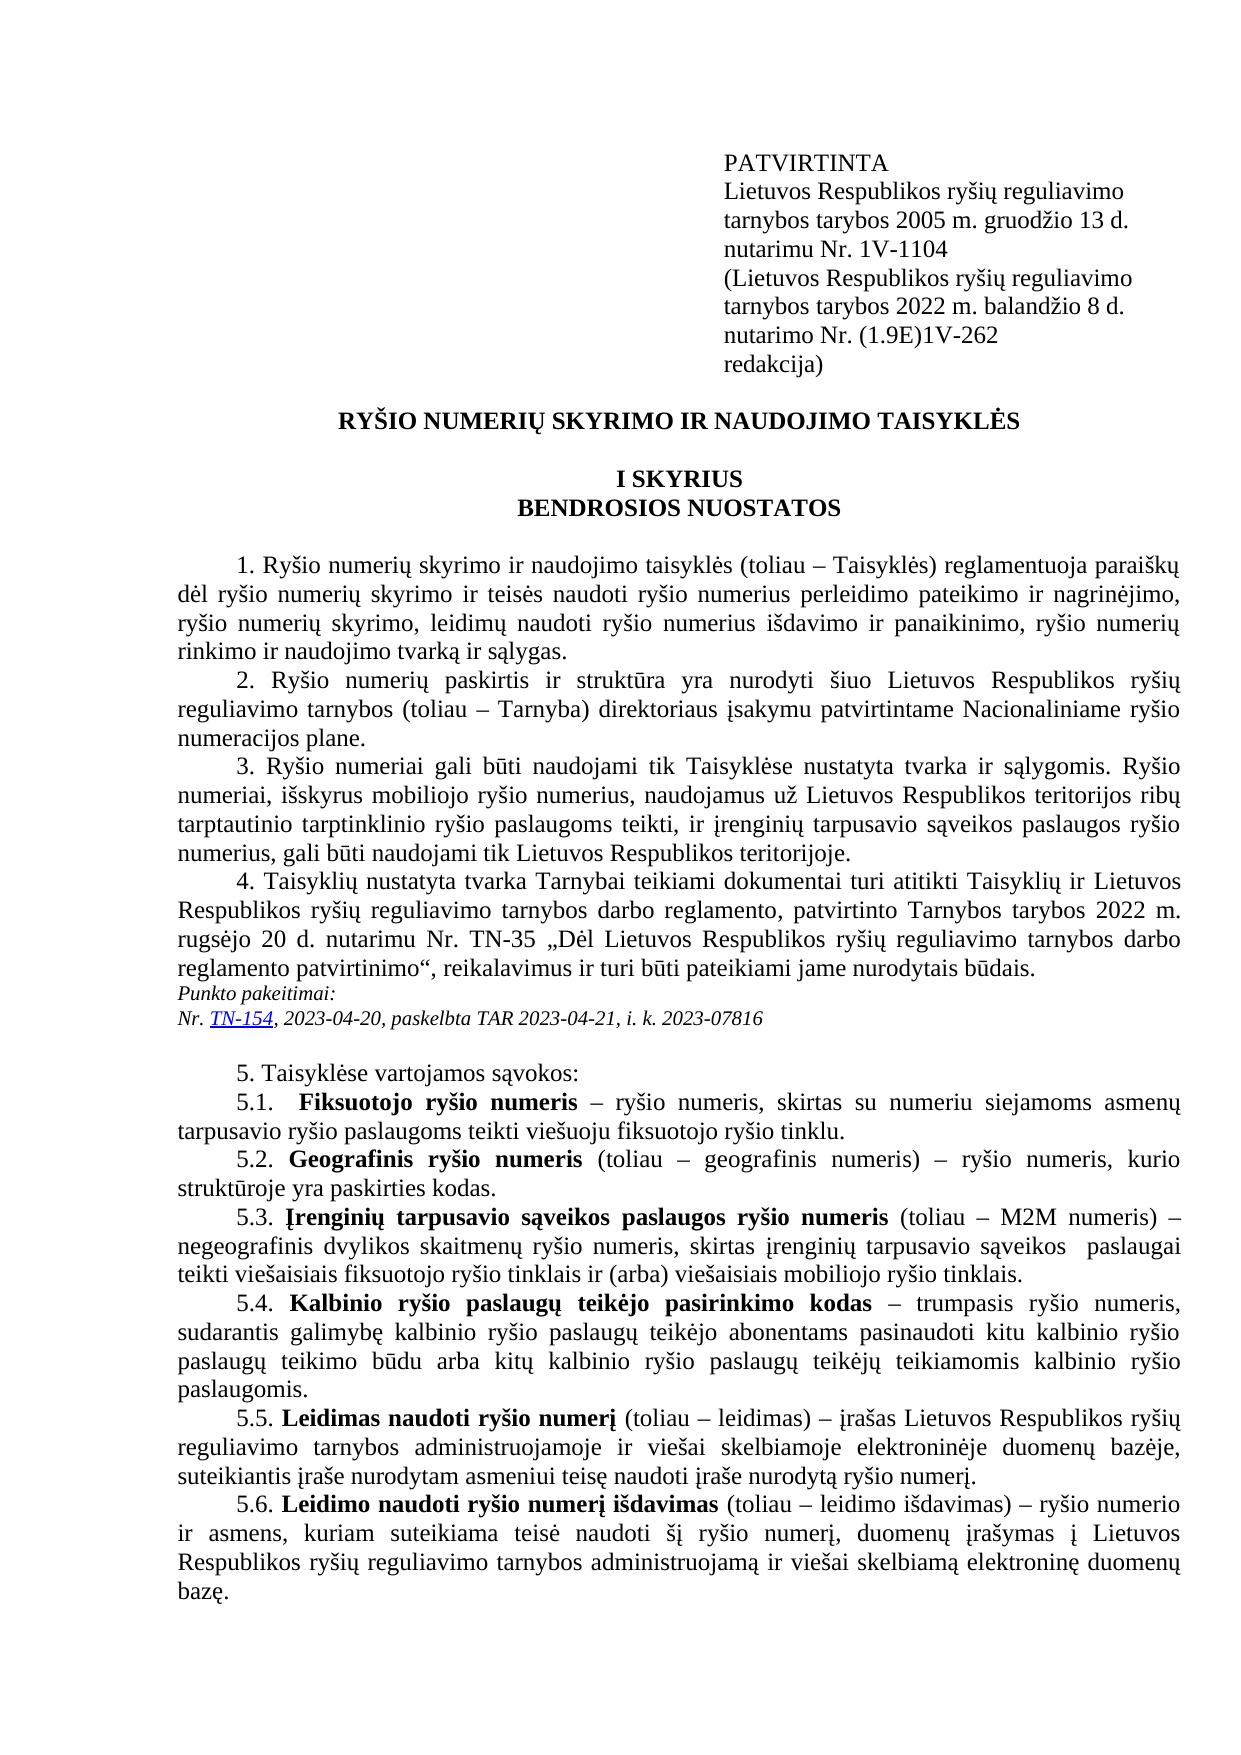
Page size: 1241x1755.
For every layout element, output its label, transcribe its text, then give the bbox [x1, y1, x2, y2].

text nutarimu Nr. 1V-1104 [723, 234, 1181, 263]
text 3. Ryšio numeriai gali būti naudojami tik Taisyklėse nustatyta tvarka ir sąlygomis. Ryšio numeriai, išskyrus mobiliojo ryšio numerius, naudojamus už Lietuvos Respublikos teritorijos ribų tarptautinio tarptinklinio ryšio paslaugoms teikti, ir įrenginių tarpusavio sąveikos paslaugos ryšio numerius, gali būti naudojami tik Lietuvos Respublikos teritorijoje. [177, 751, 1181, 866]
text 5.5. Leidimas naudoti ryšio numerį (toliau – leidimas) – įrašas Lietuvos Respublikos ryšių reguliavimo tarnybos administruojamoje ir viešai skelbiamoje elektroninėje duomenų bazėje, suteikiantis įraše nurodytam asmeniui teisę naudoti įraše nurodytą ryšio numerį. [177, 1403, 1181, 1489]
text PATVIRTINTA [251, 148, 1181, 176]
text Punkto pakeitimai: [177, 981, 1181, 1005]
text 2. Ryšio numerių paskirtis ir struktūra yra nurodyti šiuo Lietuvos Respublikos ryšių reguliavimo tarnybos (toliau – Tarnyba) direktoriaus įsakymu patvirtintame Nacionaliniame ryšio numeracijos plane. [177, 665, 1181, 751]
text I SKYRIUS [177, 464, 1181, 493]
text tarnybos tarybos 2005 m. gruodžio 13 d. [723, 205, 1181, 234]
text BENDROSIOS NUOSTATOs [177, 493, 1181, 521]
text Lietuvos Respublikos ryšių reguliavimo [723, 176, 1181, 205]
text tarnybos tarybos 2022 m. balandžio 8 d. [723, 291, 1181, 320]
text 4. Taisyklių nustatyta tvarka Tarnybai teikiami dokumentai turi atitikti Taisyklių ir Lietuvos Respublikos ryšių reguliavimo tarnybos darbo reglamento, patvirtinto Tarnybos tarybos 2022 m. rugsėjo 20 d. nutarimu Nr. TN-35 „Dėl Lietuvos Respublikos ryšių reguliavimo tarnybos darbo reglamento patvirtinimo“, reikalavimus ir turi būti pateikiami jame nurodytais būdais. [177, 866, 1181, 981]
text 5.2. Geografinis ryšio numeris (toliau – geografinis numeris) – ryšio numeris, kurio struktūroje yra paskirties kodas. [177, 1144, 1181, 1202]
text redakcija) [723, 349, 1181, 378]
text (Lietuvos Respublikos ryšių reguliavimo [723, 263, 1181, 291]
text RYŠIO NUMERiŲ skyrimo ir naudojimo TAISYKLĖS [177, 406, 1181, 435]
text Nr. TN-154, 2023-04-20, paskelbta TAR 2023-04-21, i. k. 2023-07816 [177, 1005, 1181, 1029]
text 5.6. Leidimo naudoti ryšio numerį išdavimas (toliau – leidimo išdavimas) – ryšio numerio ir asmens, kuriam suteikiama teisė naudoti šį ryšio numerį, duomenų įrašymas į Lietuvos Respublikos ryšių reguliavimo tarnybos administruojamą ir viešai skelbiamą elektroninę duomenų bazę. [177, 1489, 1181, 1604]
text 1. Ryšio numerių skyrimo ir naudojimo taisyklės (toliau – Taisyklės) reglamentuoja paraiškų dėl ryšio numerių skyrimo ir teisės naudoti ryšio numerius perleidimo pateikimo ir nagrinėjimo, ryšio numerių skyrimo, leidimų naudoti ryšio numerius išdavimo ir panaikinimo, ryšio numerių rinkimo ir naudojimo tvarką ir sąlygas. [177, 550, 1181, 665]
text 5.4. Kalbinio ryšio paslaugų teikėjo pasirinkimo kodas – trumpasis ryšio numeris, sudarantis galimybę kalbinio ryšio paslaugų teikėjo abonentams pasinaudoti kitu kalbinio ryšio paslaugų teikimo būdu arba kitų kalbinio ryšio paslaugų teikėjų teikiamomis kalbinio ryšio paslaugomis. [177, 1288, 1181, 1403]
text 5.1. Fiksuotojo ryšio numeris – ryšio numeris, skirtas su numeriu siejamoms asmenų tarpusavio ryšio paslaugoms teikti viešuoju fiksuotojo ryšio tinklu. [177, 1087, 1181, 1144]
text 5. Taisyklėse vartojamos sąvokos: [177, 1058, 1181, 1087]
text nutarimo Nr. (1.9E)1V-262 [723, 320, 1181, 349]
text 5.3. Įrenginių tarpusavio sąveikos paslaugos ryšio numeris (toliau – M2M numeris) – negeografinis dvylikos skaitmenų ryšio numeris, skirtas įrenginių tarpusavio sąveikos paslaugai teikti viešaisiais fiksuotojo ryšio tinklais ir (arba) viešaisiais mobiliojo ryšio tinklais. [177, 1202, 1181, 1288]
